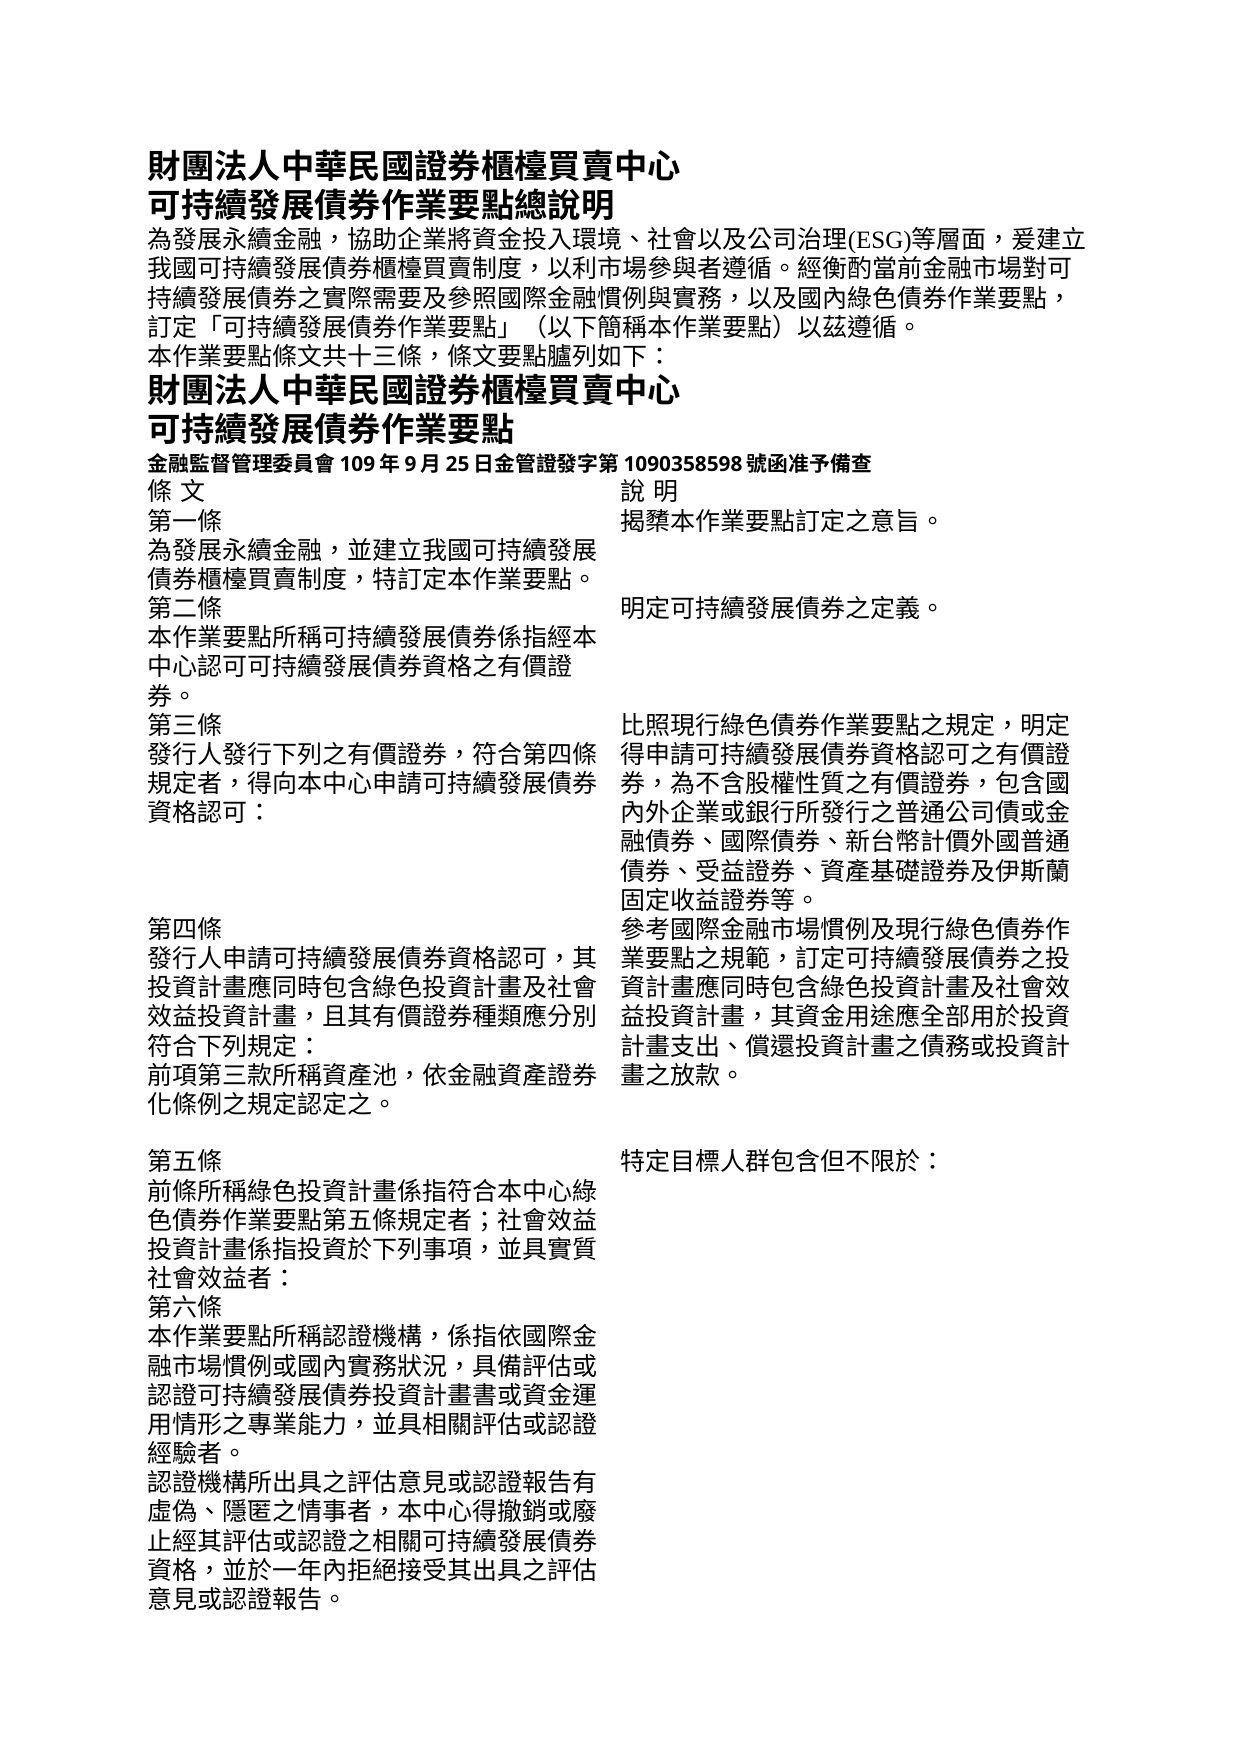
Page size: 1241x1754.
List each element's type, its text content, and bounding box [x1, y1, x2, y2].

table_header 說 明 [620, 478, 1092, 507]
table_cell 明定可持續發展債券之定義。 [620, 594, 1092, 711]
table_cell 比照現行綠色債券作業要點之規定，明定得申請可持續發展債券資格認可之有價證券，為不含股權性質之有價證券，包含國內外企業或銀行所發行之普通公司債或金融債券、國際債券、新台幣計價外國普通債券、受益證券、資產基礎證券及伊斯蘭固定收益證券等。 [620, 711, 1092, 915]
text 金融監督管理委員會109年9月25日金管證發字第1090358598號函准予備查 [148, 449, 1092, 477]
text 財團法人中華民國證券櫃檯買賣中心 [148, 371, 1092, 410]
text 可持續發展債券作業要點總說明 [148, 187, 1092, 225]
table_cell 第三條 發行人發行下列之有價證券，符合第四條規定者，得向本中心申請可持續發展債券資格認可： [148, 711, 620, 915]
table_cell 第六條 本作業要點所稱認證機構，係指依國際金融市場慣例或國內實務狀況，具備評估或認證可持續發展債券投資計畫書或資金運用情形之專業能力，並具相關評估或認證經驗者。 認證機構所出具之評估意見或認證報告有虛偽、隱匿之情事者，本中心得撤銷或廢止經其評估或認證之相關可持續發展債券資格，並於一年內拒絕接受其出具之評估意見或認證報告。 [148, 1293, 620, 1614]
table_cell 第五條 前條所稱綠色投資計畫係指符合本中心綠色債券作業要點第五條規定者；社會效益投資計畫係指投資於下列事項，並具實質社會效益者： [148, 1148, 620, 1293]
table_cell [620, 1293, 1092, 1614]
table_cell 第二條 本作業要點所稱可持續發展債券係指經本中心認可可持續發展債券資格之有價證券。 [148, 594, 620, 711]
text 為發展永續金融，協助企業將資金投入環境、社會以及公司治理(ESG)等層面，爰建立我國可持續發展債券櫃檯買賣制度，以利市場參與者遵循。經衡酌當前金融市場對可持續發展債券之實際需要及參照國際金融慣例與實務，以及國內綠色債券作業要點，訂定「可持續發展債券作業要點」（以下簡稱本作業要點）以茲遵循。 [148, 225, 1092, 342]
table_cell 第四條 發行人申請可持續發展債券資格認可，其投資計畫應同時包含綠色投資計畫及社會效益投資計畫，且其有價證券種類應分別符合下列規定： 前項第三款所稱資產池，依金融資產證券化條例之規定認定之。 [148, 915, 620, 1147]
table_header 條 文 [148, 478, 620, 507]
text 財團法人中華民國證券櫃檯買賣中心 [148, 148, 1092, 187]
text 本作業要點條文共十三條，條文要點臚列如下： [148, 342, 1092, 371]
text 可持續發展債券作業要點 [148, 410, 1092, 449]
table_cell 參考國際金融市場慣例及現行綠色債券作業要點之規範，訂定可持續發展債券之投資計畫應同時包含綠色投資計畫及社會效益投資計畫，其資金用途應全部用於投資計畫支出、償還投資計畫之債務或投資計畫之放款。 [620, 915, 1092, 1147]
table_cell 揭櫫本作業要點訂定之意旨。 [620, 507, 1092, 594]
table_cell 特定目標人群包含但不限於： [620, 1148, 1092, 1293]
table_cell 第一條 為發展永續金融，並建立我國可持續發展債券櫃檯買賣制度，特訂定本作業要點。 [148, 507, 620, 594]
